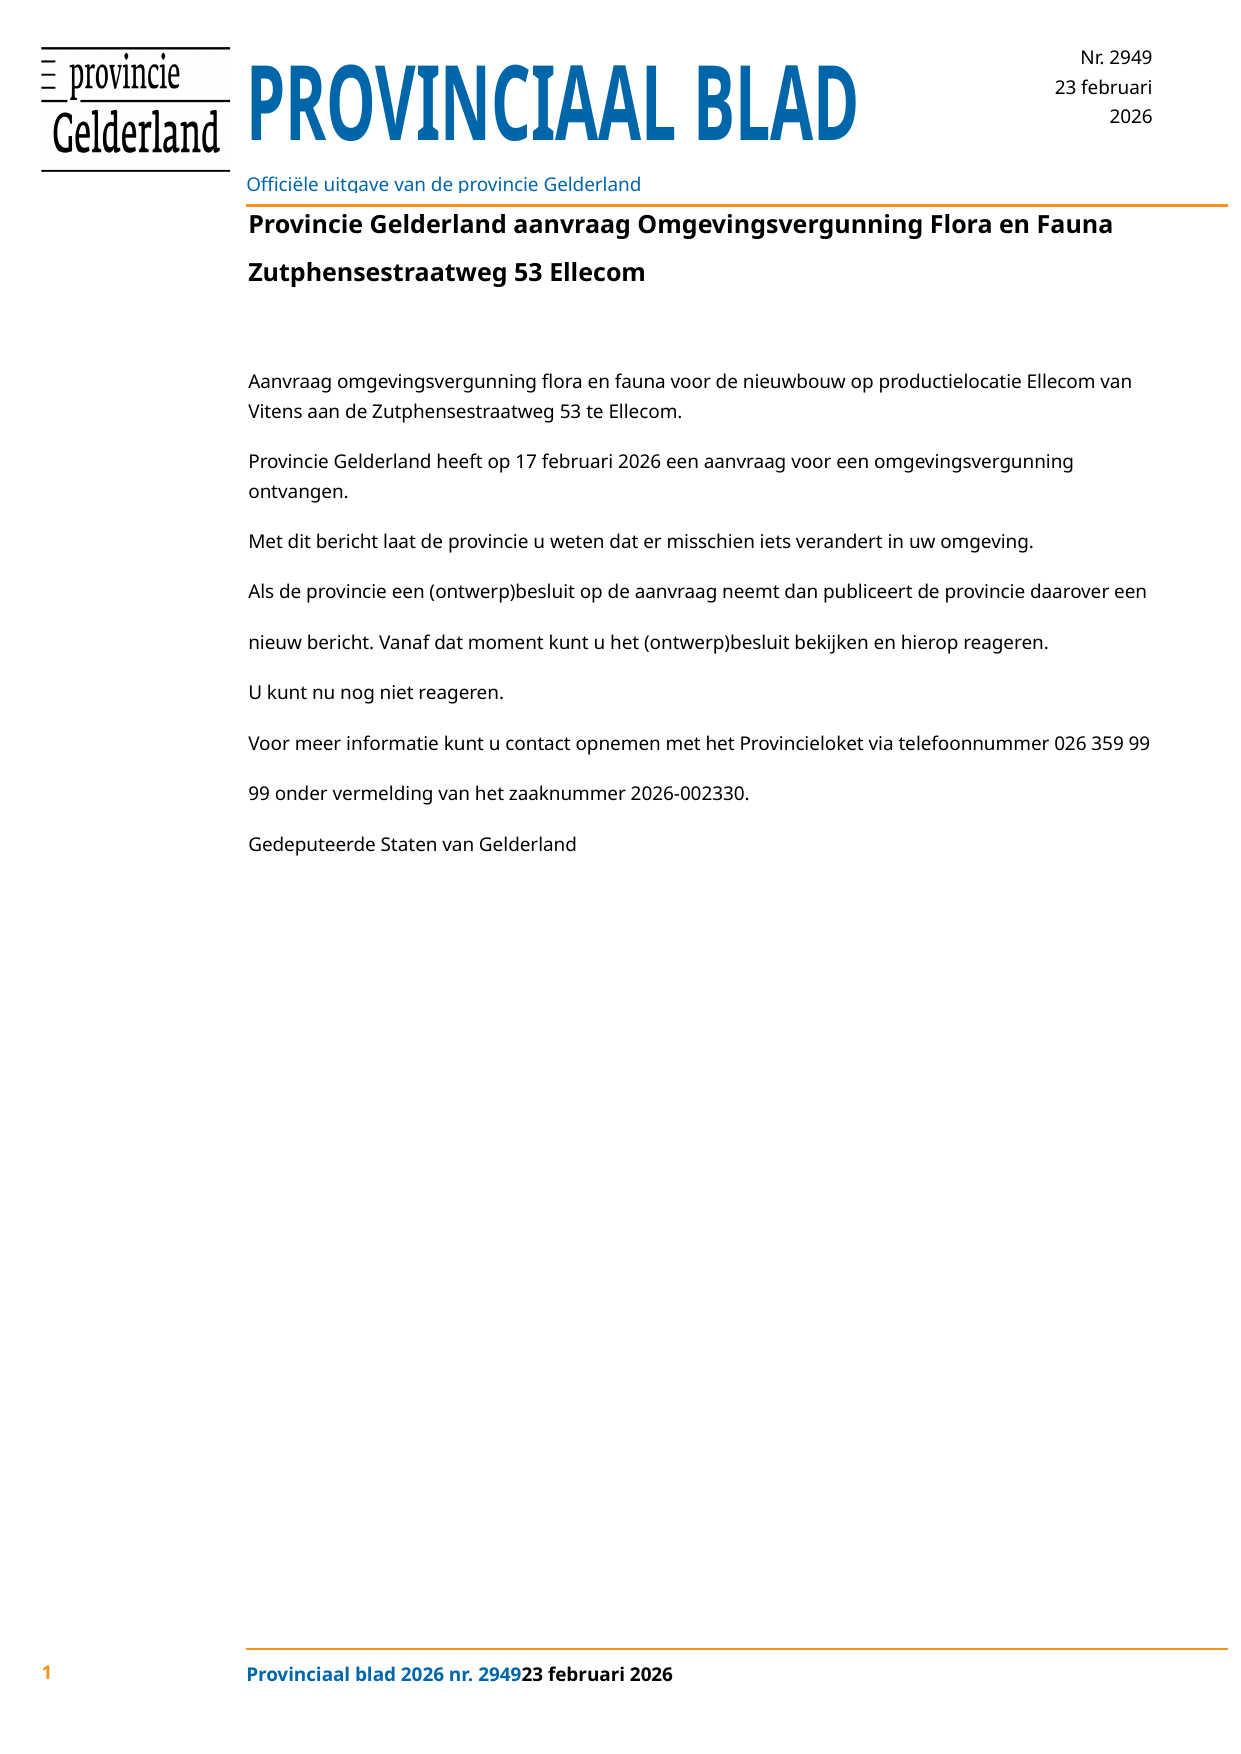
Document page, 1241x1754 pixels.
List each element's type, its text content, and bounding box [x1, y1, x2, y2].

text Voor meer informatie kunt u contact opnemen met het Provincieloket via telefoonnummer 026 359 99 [248, 730, 1152, 756]
text Provincie Gelderland heeft op 17 februari 2026 een aanvraag voor een omgevingsvergunning ontvangen. [248, 448, 1152, 504]
text nieuw bericht. Vanaf dat moment kunt u het (ontwerp)besluit bekijken en hierop reageren. [248, 629, 1152, 655]
text U kunt nu nog niet reageren. [248, 679, 1152, 705]
text 99 onder vermelding van het zaaknummer 2026-002330. [248, 780, 1152, 806]
text Provincie Gelderland aanvraag Omgevingsvergunning Flora en Fauna Zutphensestraatweg 53 Ellecom [248, 207, 1152, 288]
picture [41, 47, 231, 172]
text Aanvraag omgevingsvergunning flora en fauna voor de nieuwbouw op productielocatie Ellecom van Vitens aan de Zutphensestraatweg 53 te Ellecom. [248, 368, 1152, 424]
text Met dit bericht laat de provincie u weten dat er misschien iets verandert in uw omgeving. [248, 528, 1152, 554]
text Gedeputeerde Staten van Gelderland [248, 831, 1152, 857]
text Als de provincie een (ontwerp)besluit op de aanvraag neemt dan publiceert de provincie daarover een [248, 579, 1152, 604]
